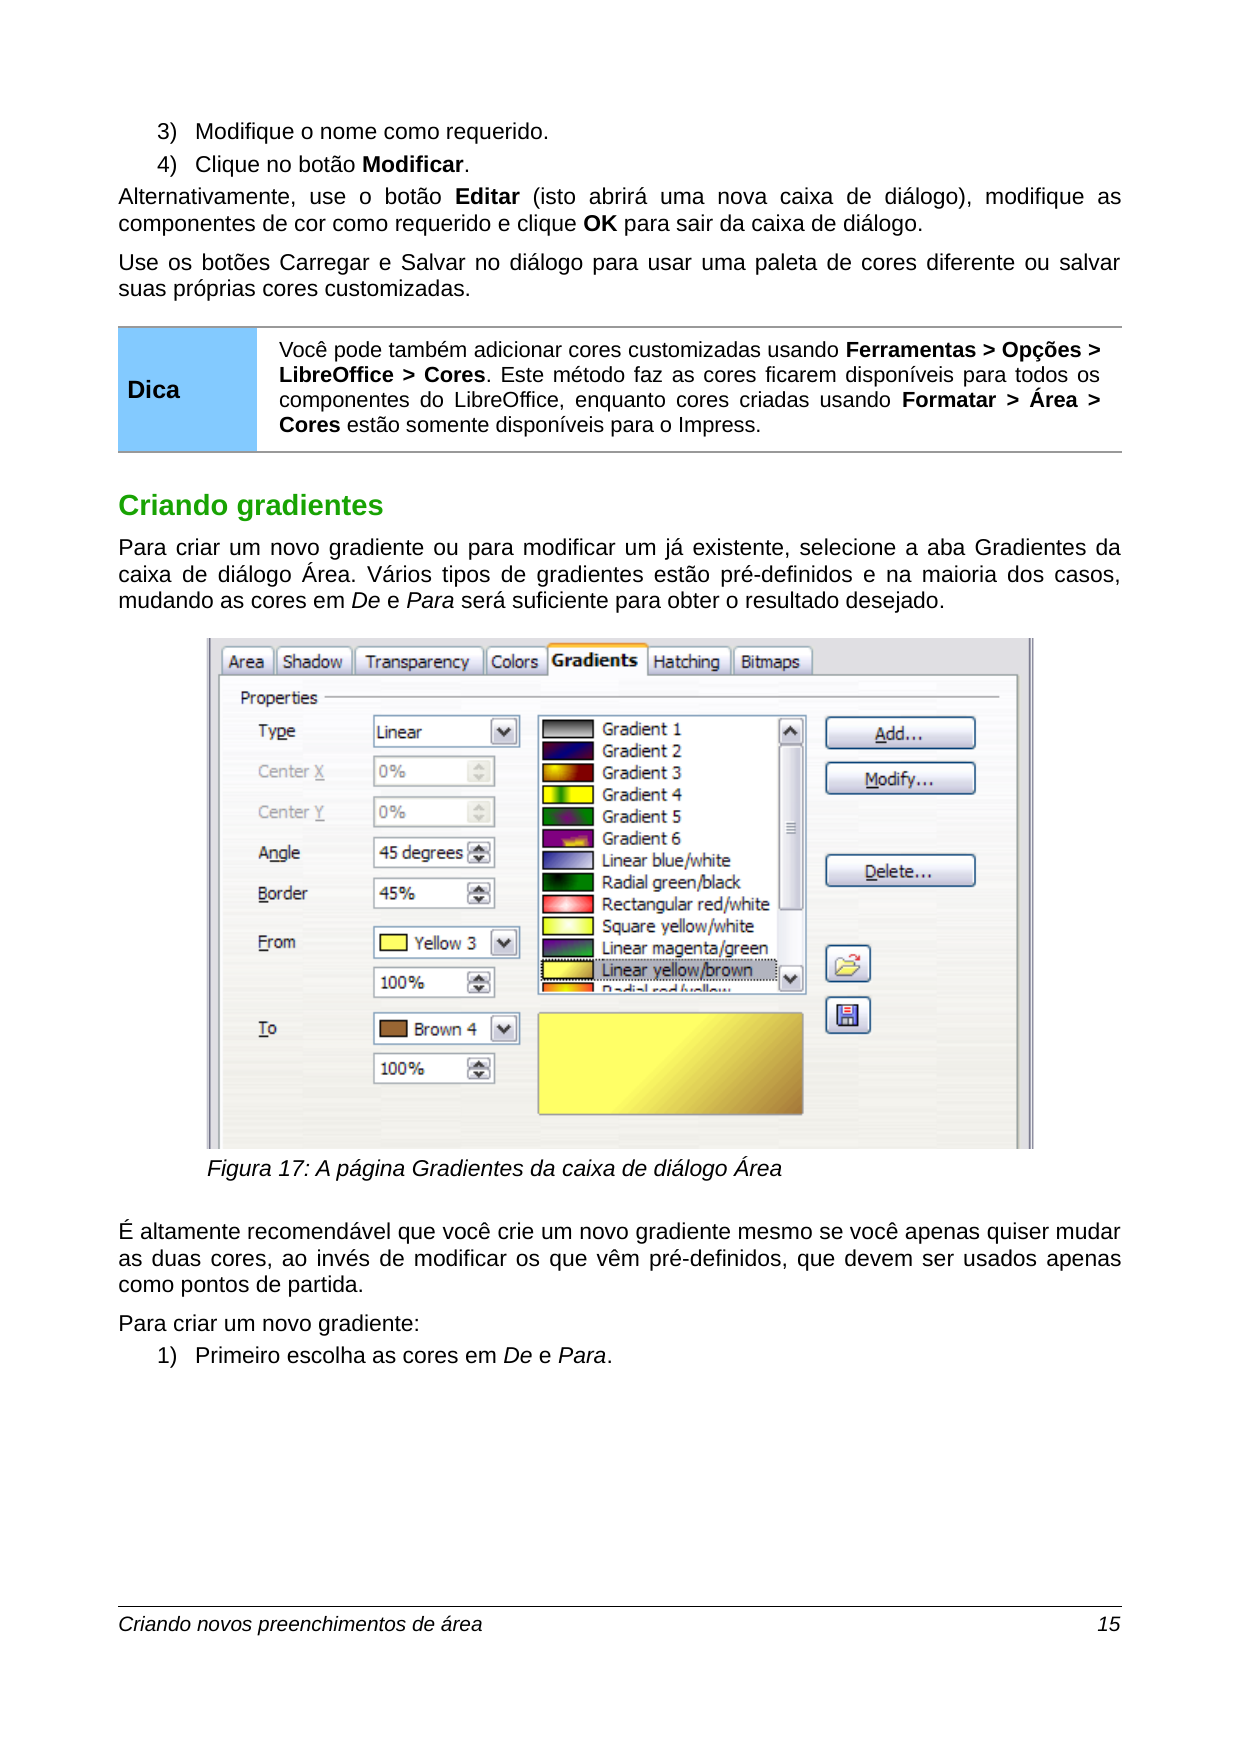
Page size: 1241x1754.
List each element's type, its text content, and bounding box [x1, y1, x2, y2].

list Para criar um novo gradiente: [118, 1310, 1122, 1336]
table_header Dica [118, 328, 257, 451]
list Primeiro escolha as cores em De e Para. [177, 1342, 1122, 1369]
picture [206, 638, 1034, 1149]
text Use os botões Carregar e Salvar no diálogo para usar uma paleta de cores diferente ou salvar suas próprias cores customizadas. [118, 248, 1122, 301]
text Figura 17: A página Gradientes da caixa de diálogo Área [207, 1155, 1033, 1181]
text Alternativamente, use o botão Editar (isto abrirá uma nova caixa de diálogo), modifique as componentes de cor como requerido e clique OK para sair da caixa de diálogo. [118, 183, 1122, 236]
subtitle Criando gradientes [118, 488, 1122, 522]
list Clique no botão Modificar. [177, 151, 1122, 177]
list Modifique o nome como requerido. [177, 118, 1122, 144]
table_header Você pode também adicionar cores customizadas usando Ferramentas > Opções > LibreOffice > Cores. Este método faz as cores ficarem disponíveis para todos os componentes do LibreOffice, enquanto cores criadas usando Formatar > Área > Cores estão somente disponíveis para o Impress. [258, 328, 1122, 451]
text É altamente recomendável que você crie um novo gradiente mesmo se você apenas quiser mudar as duas cores, ao invés de modificar os que vêm pré-definidos, que devem ser usados apenas como pontos de partida. [118, 1218, 1122, 1297]
text Para criar um novo gradiente ou para modificar um já existente, selecione a aba Gradientes da caixa de diálogo Área. Vários tipos de gradientes estão pré-definidos e na maioria dos casos, mudando as cores em De e Para será suficiente para obter o resultado desejado. [118, 534, 1122, 613]
